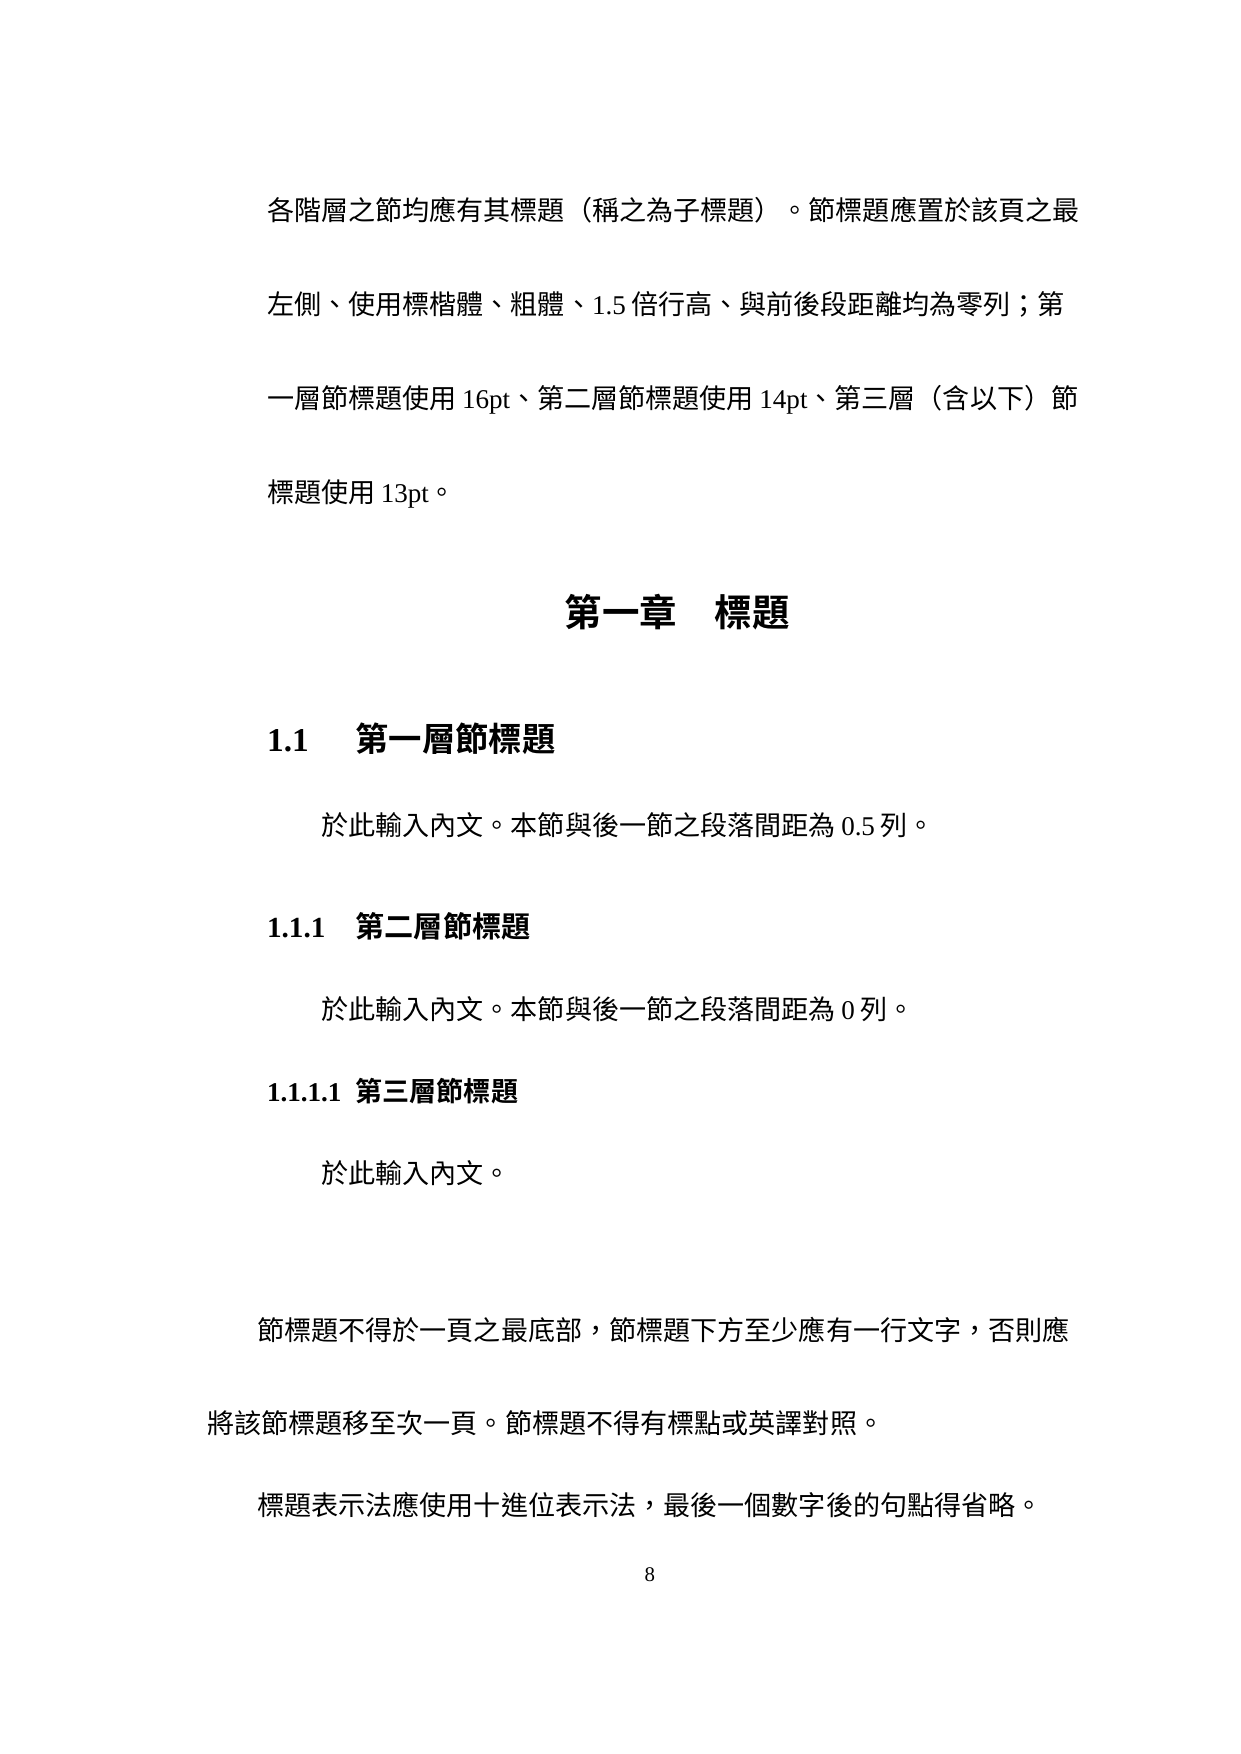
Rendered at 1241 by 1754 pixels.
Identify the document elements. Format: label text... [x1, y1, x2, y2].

table_header 各階層之節均應有其標題（稱之為子標題）。節標題應置於該頁之最左側、使用標楷體、粗體、1.5倍行高、與前後段距離均為零列；第一層節標題使用16pt、第二層節標題使用14pt、第三層（含以下）節標題使用13pt。 第一章 標題 第一層節標題 於此輸入內文。本節與後一節之段落間距為0.5列。 第二層節標題 於此輸入內文。本節與後一節之段落間距為0列。 第三層節標題 於此輸入內文。 [256, 168, 1098, 1208]
text 標題表示法應使用十進位表示法，最後一個數字後的句點得省略。 [207, 1462, 1092, 1525]
text 節標題不得於一頁之最底部，節標題下方至少應有一行文字，否則應將該節標題移至次一頁。節標題不得有標點或英譯對照。 [207, 1287, 1092, 1443]
